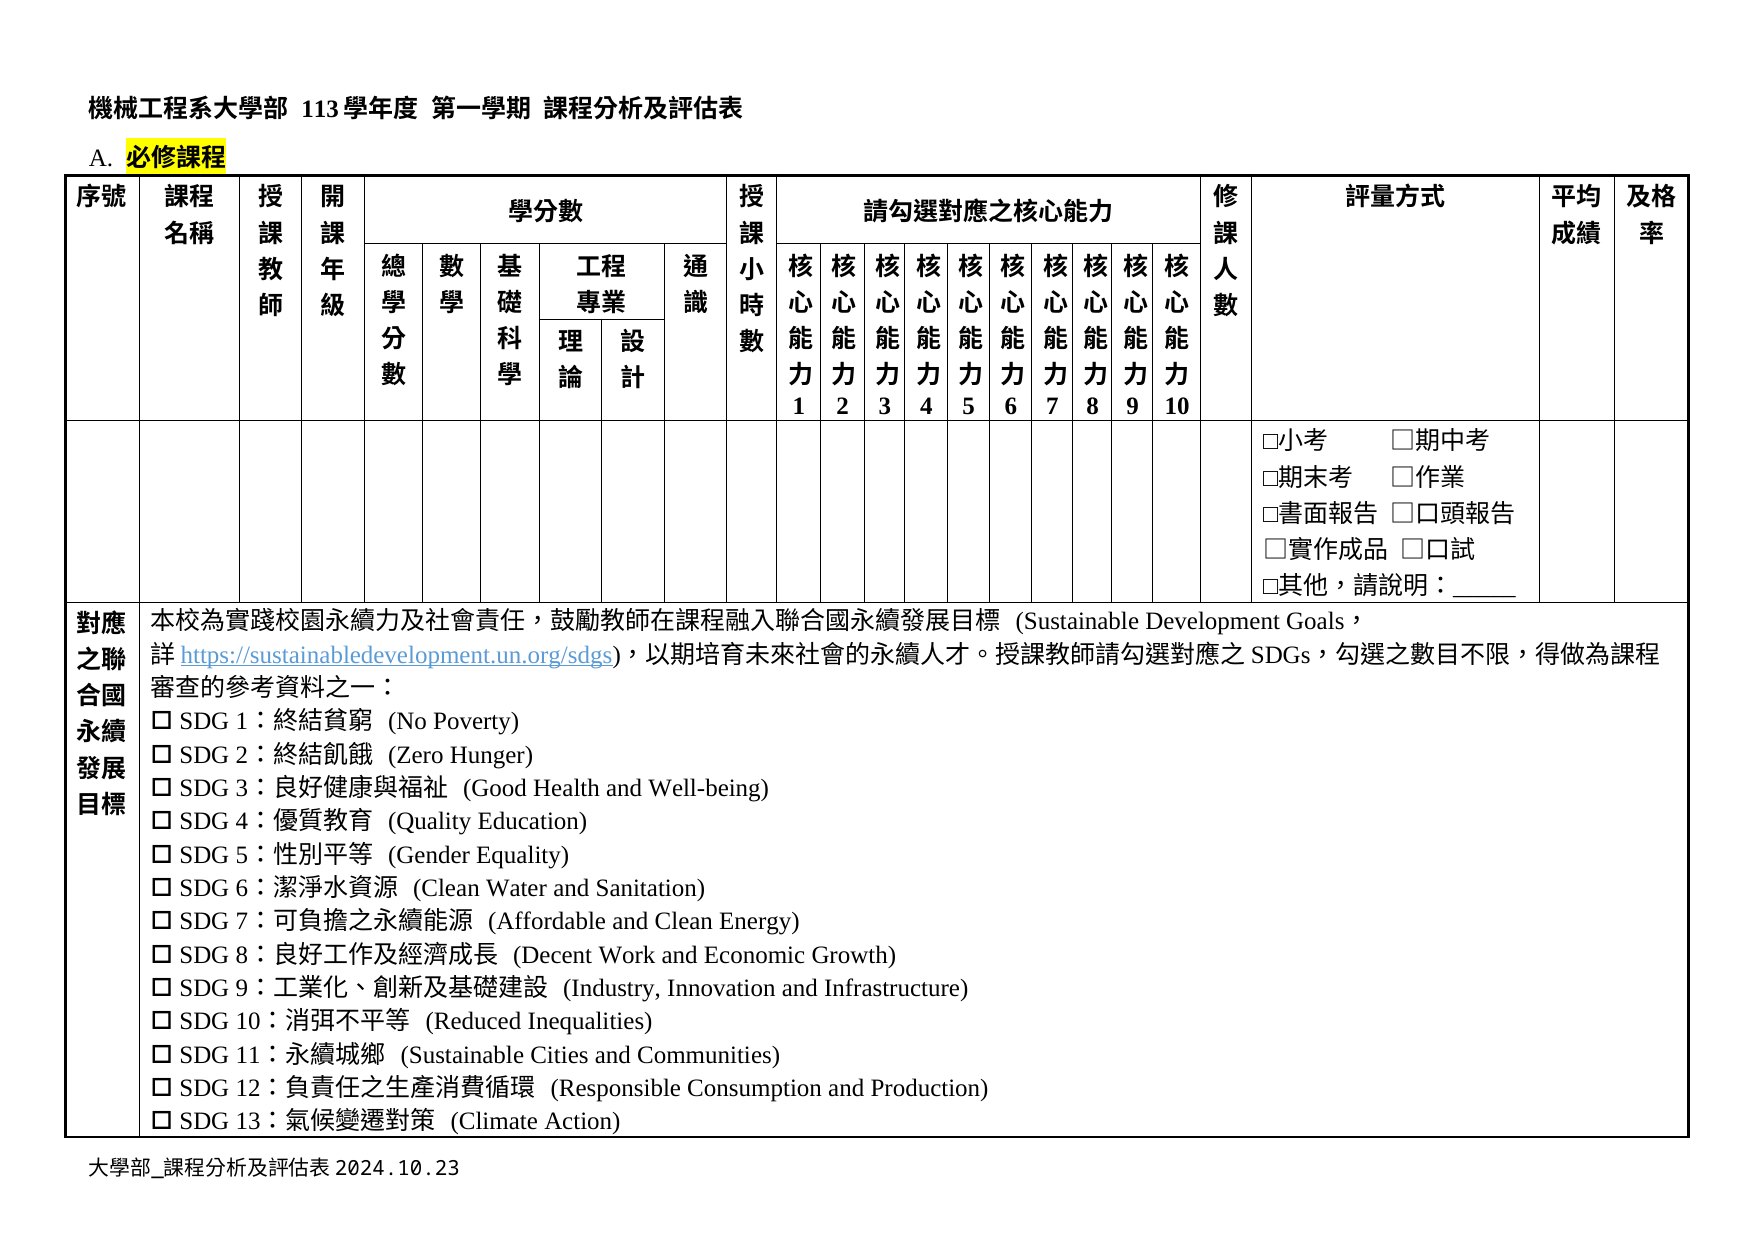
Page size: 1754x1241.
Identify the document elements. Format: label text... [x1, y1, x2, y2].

table_cell [990, 421, 1031, 602]
table_cell 對應之聯合國永續發展目標 [67, 603, 139, 1136]
table_cell [1073, 421, 1111, 602]
table_cell [240, 421, 301, 602]
table_header 授課小時數 [727, 177, 776, 420]
table_header 課程 名稱 [140, 177, 239, 420]
table_cell [1032, 421, 1072, 602]
table_header 序號 [67, 177, 139, 420]
table_header 修課人數 [1201, 177, 1251, 420]
table_cell [1540, 421, 1614, 602]
table_cell 核心能力3 [865, 244, 904, 420]
table_cell 通識 [665, 244, 726, 420]
table_cell [481, 421, 539, 602]
table_cell □小考 □期中考 □期末考 □作業 □書面報告 □口頭報告 □實作成品 □口試 □其他，請說明：_____ [1252, 421, 1539, 602]
table_cell 核心能力9 [1112, 244, 1152, 420]
table_header 授課教師 [240, 177, 301, 420]
table_cell 本校為實踐校園永續力及社會責任，鼓勵教師在課程融入聯合國永續發展目標 (Sustainable Development Goals，詳https://sustainabledevelopment.un.org/sdgs)，以期培育未來社會的永續人才。授課教師請勾選對應之SDGs，勾選之數目不限，得做為課程審查的參考資料之一：  SDG 1：終結貧窮 (No Poverty)  SDG 2：終結飢餓 (Zero Hunger)  SDG 3：良好健康與福祉 (Good Health and Well-being)  SDG 4：優質教育 (Quality Education)  SDG 5：性別平等 (Gender Equality)  SDG 6：潔淨水資源 (Clean Water and Sanitation)  SDG 7：可負擔之永續能源 (Affordable and Clean Energy)  SDG 8：良好工作及經濟成長 (Decent Work and Economic Growth)  SDG 9：工業化、創新及基礎建設 (Industry, Innovation and Infrastructure)  SDG 10：消弭不平等 (Reduced Inequalities)  SDG 11：永續城鄉 (Sustainable Cities and Communities)  SDG 12：負責任之生產消費循環 (Responsible Consumption and Production)  SDG 13：氣候變遷對策 (Climate Action) [140, 603, 1687, 1136]
table_cell [140, 421, 239, 602]
table_header 學分數 [365, 177, 726, 243]
table_cell [777, 421, 820, 602]
table_cell 核心能力8 [1073, 244, 1111, 420]
table_cell 核心能力5 [948, 244, 989, 420]
table_cell 數學 [423, 244, 480, 420]
table_cell [727, 421, 776, 602]
table_cell [1112, 421, 1152, 602]
table_cell [1153, 421, 1200, 602]
table_header 評量方式 [1252, 177, 1539, 420]
table_cell 基礎科學 [481, 244, 539, 420]
table_cell [905, 421, 947, 602]
table_cell [821, 421, 864, 602]
table_header 開課年級 [302, 177, 364, 420]
table_cell [602, 421, 664, 602]
table_header 請勾選對應之核心能力 [777, 177, 1200, 243]
table_cell [1615, 421, 1687, 602]
table_cell 設計 [602, 320, 664, 420]
table_cell 理論 [540, 320, 601, 420]
table_cell 核心能力6 [990, 244, 1031, 420]
table_cell [1201, 421, 1251, 602]
table_header 平均成績 [1540, 177, 1614, 420]
table_cell 核心能力2 [821, 244, 864, 420]
table_cell [67, 421, 139, 602]
table_header 及格率 [1615, 177, 1687, 420]
table_cell [540, 421, 601, 602]
table_cell [302, 421, 364, 602]
table_cell 核心能力7 [1032, 244, 1072, 420]
table_cell 核心能力4 [905, 244, 947, 420]
table_cell [865, 421, 904, 602]
table_cell 工程 專業 [540, 244, 664, 318]
table_cell [423, 421, 480, 602]
table_cell [665, 421, 726, 602]
table_cell [365, 421, 422, 602]
table_cell 核心能力1 [777, 244, 820, 420]
list 必修課程 [89, 137, 1665, 174]
table_cell 核心能力10 [1153, 244, 1200, 420]
text 機械工程系大學部 113學年度 第一學期 課程分析及評估表 [89, 89, 1665, 125]
table_cell 總學分數 [365, 244, 422, 420]
table_cell [948, 421, 989, 602]
